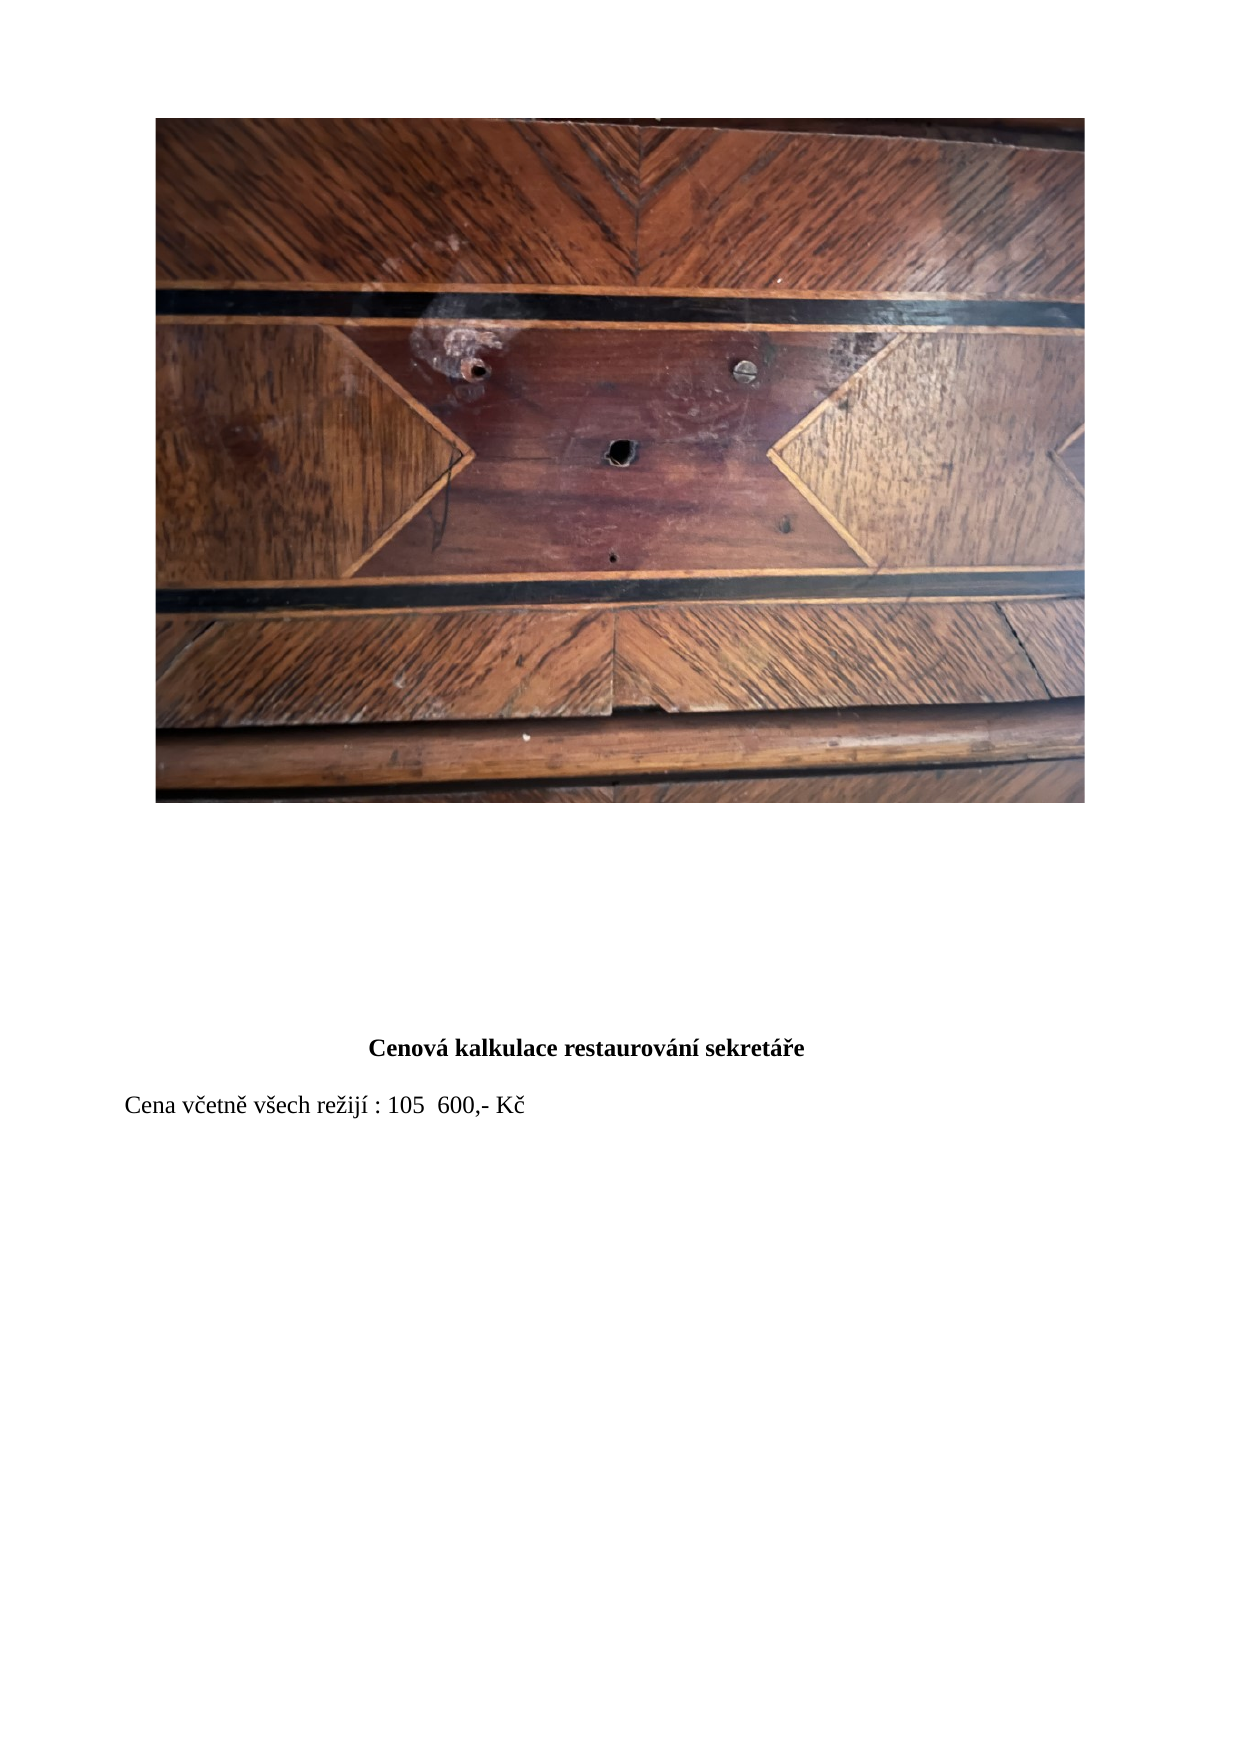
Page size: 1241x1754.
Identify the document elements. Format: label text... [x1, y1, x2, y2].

text Cenová kalkulace restaurování sekretáře [118, 1033, 1122, 1061]
picture [155, 118, 1085, 803]
text Cena včetně všech režijí : 105 600,- Kč [118, 1090, 1122, 1119]
